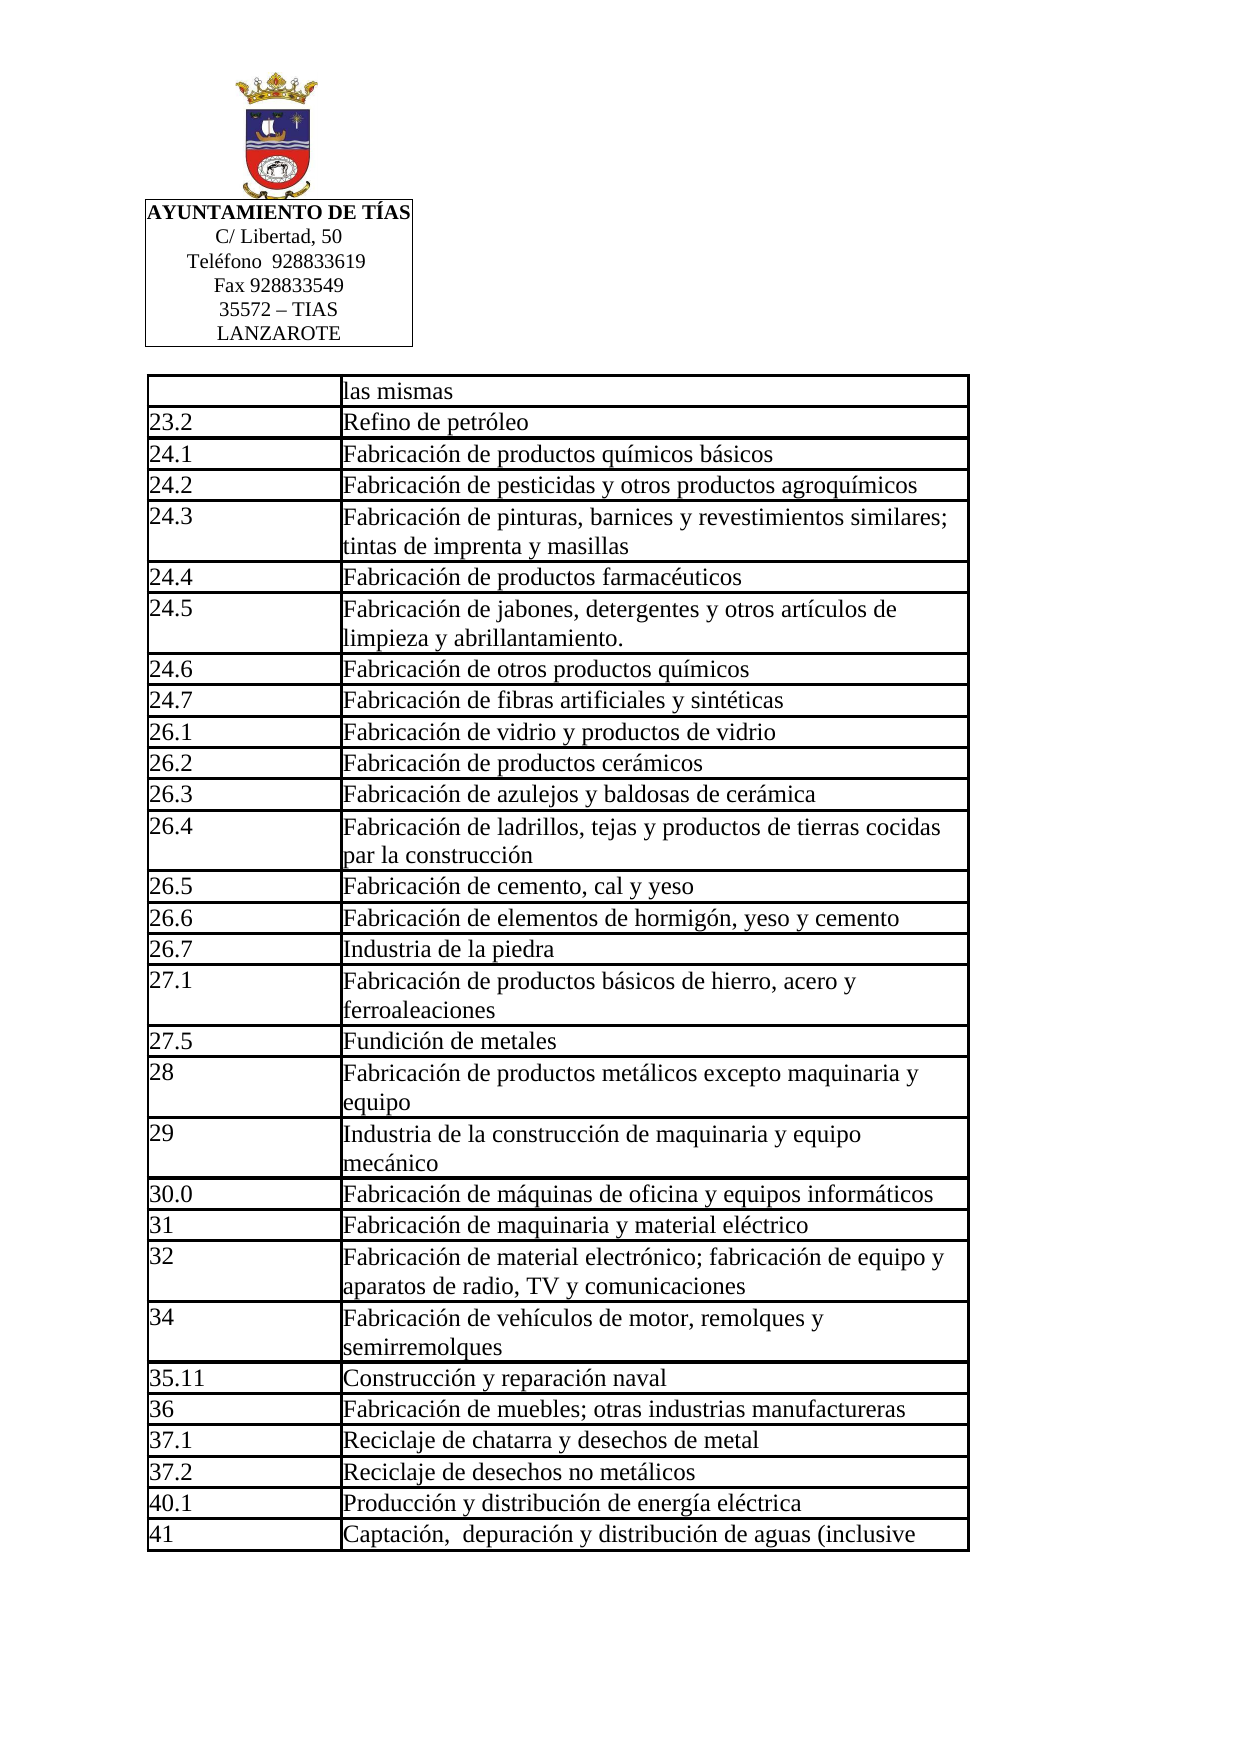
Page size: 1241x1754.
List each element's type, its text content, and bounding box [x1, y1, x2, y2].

table_cell 24.2 [149, 471, 340, 499]
table_cell 26.3 [149, 780, 340, 808]
table_cell Fabricación de productos químicos básicos [343, 440, 967, 468]
table_cell Fabricación de cemento, cal y yeso [343, 872, 967, 901]
table_cell 27.5 [149, 1027, 340, 1055]
table_cell Fundición de metales [343, 1027, 967, 1055]
table_cell Fabricación de máquinas de oficina y equipos informáticos [343, 1180, 967, 1208]
table_cell 23.2 [149, 408, 340, 436]
table_cell 24.6 [149, 655, 340, 683]
table_cell Producción y distribución de energía eléctrica [343, 1489, 967, 1517]
table_cell 32 [149, 1242, 340, 1300]
table_cell Fabricación de muebles; otras industrias manufactureras [343, 1395, 967, 1423]
table_cell Fabricación de vehículos de motor, remolques y semirremolques [343, 1303, 967, 1360]
table_cell 24.3 [149, 502, 340, 560]
table_cell 24.1 [149, 440, 340, 468]
table_cell Fabricación de maquinaria y material eléctrico [343, 1211, 967, 1239]
table_cell 37.2 [149, 1458, 340, 1486]
table_cell Fabricación de pinturas, barnices y revestimientos similares; tintas de imprenta y masillas [343, 502, 967, 560]
table_cell 26.2 [149, 749, 340, 777]
table_cell 34 [149, 1303, 340, 1360]
table_cell Fabricación de elementos de hormigón, yeso y cemento [343, 904, 967, 932]
table_cell Fabricación de vidrio y productos de vidrio [343, 718, 967, 746]
table_cell Reciclaje de chatarra y desechos de metal [343, 1426, 967, 1454]
table_cell Fabricación de productos cerámicos [343, 749, 967, 777]
table_cell 36 [149, 1395, 340, 1423]
table_cell 27.1 [149, 966, 340, 1024]
table_cell 30.0 [149, 1180, 340, 1208]
table_cell Fabricación de material electrónico; fabricación de equipo y aparatos de radio, TV y comunicaciones [343, 1242, 967, 1300]
table_cell 35.11 [149, 1364, 340, 1392]
table_cell Fabricación de productos metálicos excepto maquinaria y equipo [343, 1058, 967, 1116]
table_cell Fabricación de productos farmacéuticos [343, 563, 967, 591]
table_cell Captación, depuración y distribución de aguas (inclusive [343, 1520, 967, 1548]
table_cell Industria de la piedra [343, 935, 967, 963]
table_cell Reciclaje de desechos no metálicos [343, 1458, 967, 1486]
table_cell Fabricación de azulejos y baldosas de cerámica [343, 780, 967, 808]
table_cell 26.1 [149, 718, 340, 746]
table_cell 41 [149, 1520, 340, 1548]
table_cell Fabricación de otros productos químicos [343, 655, 967, 683]
table_cell Fabricación de pesticidas y otros productos agroquímicos [343, 471, 967, 499]
table_cell 24.7 [149, 686, 340, 714]
table_cell 40.1 [149, 1489, 340, 1517]
table_cell 31 [149, 1211, 340, 1239]
table_cell 26.6 [149, 904, 340, 932]
table_cell Fabricación de jabones, detergentes y otros artículos de limpieza y abrillantamiento. [343, 594, 967, 652]
table_cell Fabricación de ladrillos, tejas y productos de tierras cocidas par la construcción [343, 812, 967, 869]
table_cell 24.5 [149, 594, 340, 652]
table_cell 28 [149, 1058, 340, 1116]
table_cell 26.5 [149, 872, 340, 901]
table_cell 37.1 [149, 1426, 340, 1454]
table_cell 26.4 [149, 812, 340, 869]
table_cell Fabricación de productos básicos de hierro, acero y ferroaleaciones [343, 966, 967, 1024]
table_cell 24.4 [149, 563, 340, 591]
table_cell Fabricación de fibras artificiales y sintéticas [343, 686, 967, 714]
table_cell Refino de petróleo [343, 408, 967, 436]
table_cell Industria de la construcción de maquinaria y equipo mecánico [343, 1119, 967, 1176]
table_header las mismas [343, 377, 967, 405]
table_cell 26.7 [149, 935, 340, 963]
table_header [149, 377, 340, 405]
table_cell 29 [149, 1119, 340, 1176]
table_cell Construcción y reparación naval [343, 1364, 967, 1392]
